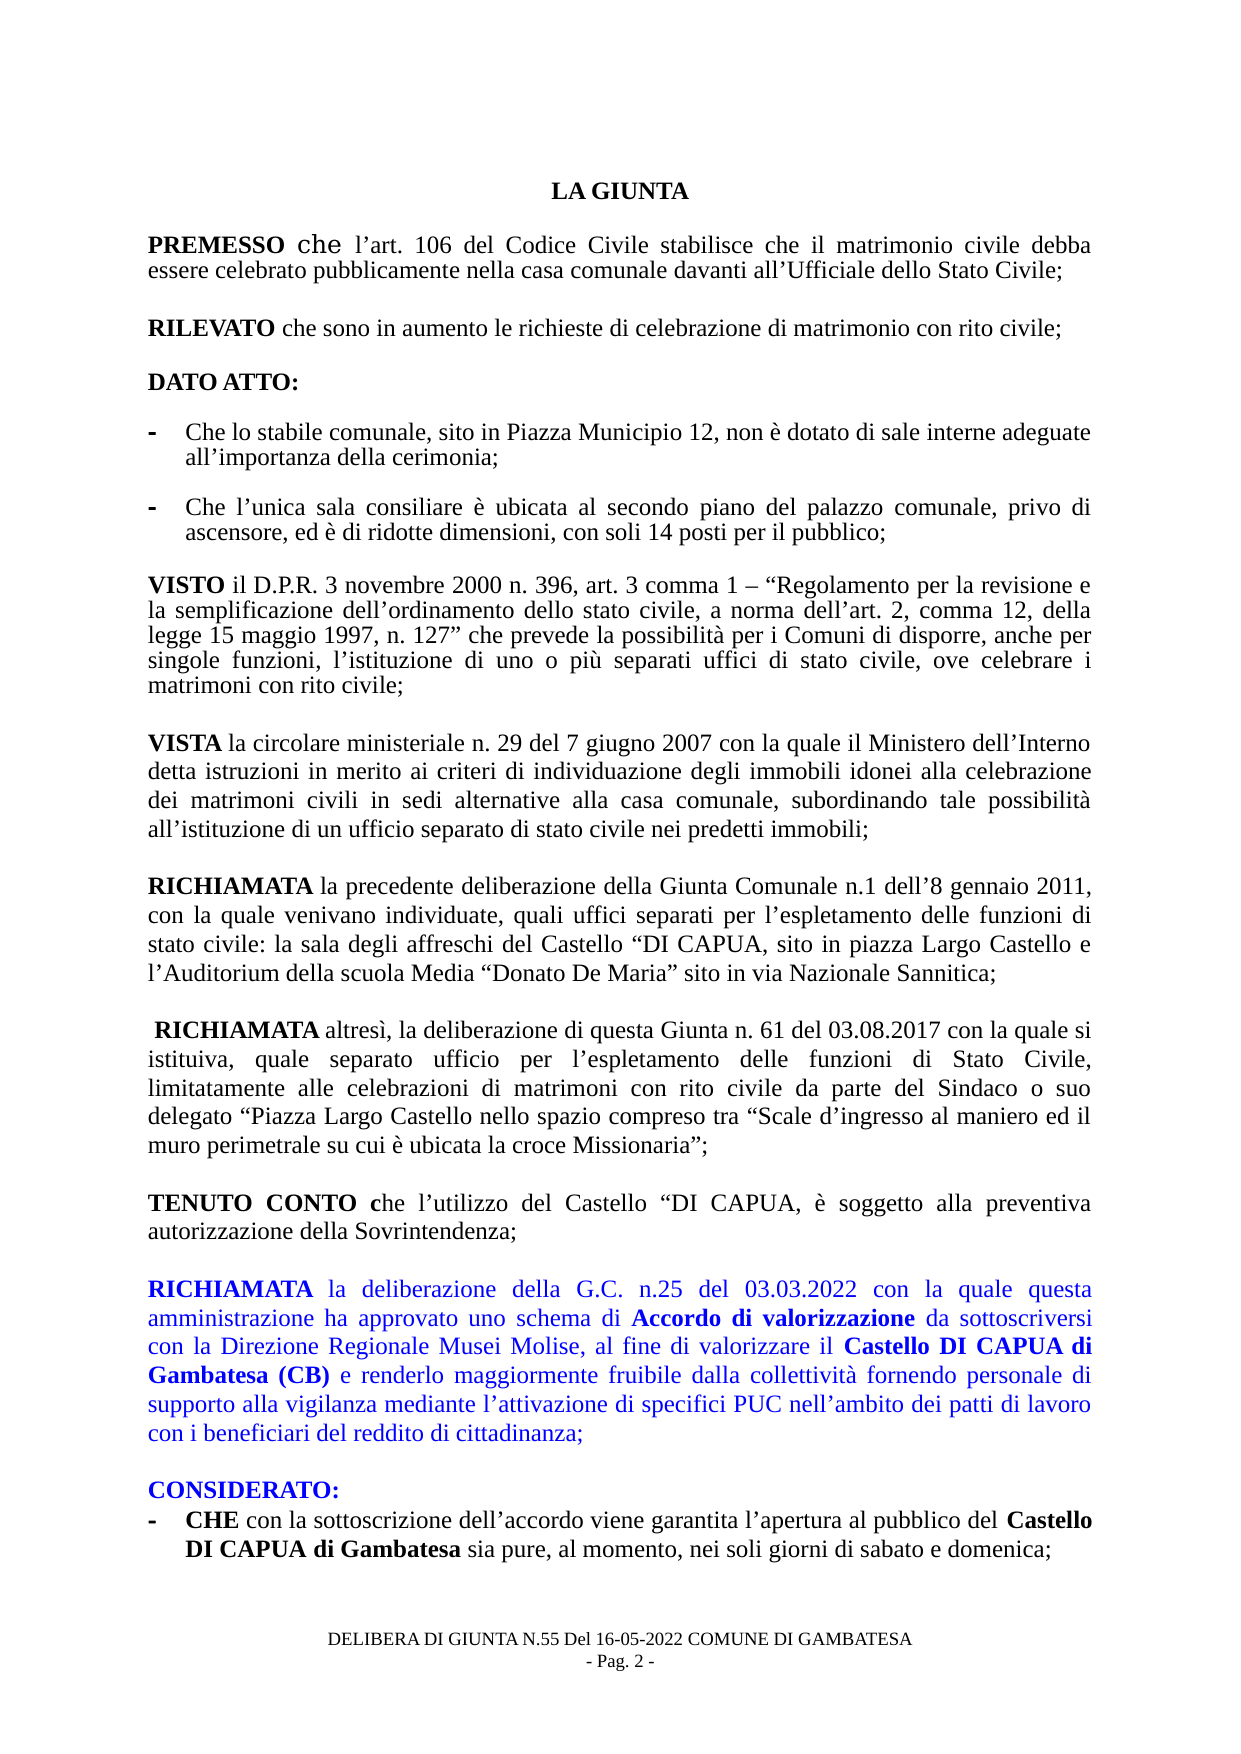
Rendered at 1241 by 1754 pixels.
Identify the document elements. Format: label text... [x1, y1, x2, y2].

text RILEVATO che sono in aumento le richieste di celebrazione di matrimonio con rito civile; [148, 313, 1092, 341]
list Che l’unica sala consiliare è ubicata al secondo piano del palazzo comunale, privo di ascensore, ed è di ridotte dimensioni, con soli 14 posti per il pubblico; [148, 495, 1092, 545]
list CHE con la sottoscrizione dell’accordo viene garantita l’apertura al pubblico del Castello DI CAPUA di Gambatesa sia pure, al momento, nei soli giorni di sabato e domenica; [148, 1504, 1092, 1563]
text VISTO il D.P.R. 3 novembre 2000 n. 396, art. 3 comma 1 – “Regolamento per la revisione e la semplificazione dell’ordinamento dello stato civile, a norma dell’art. 2, comma 12, della legge 15 maggio 1997, n. 127” che prevede la possibilità per i Comuni di disporre, anche per singole funzioni, l’istituzione di uno o più separati uffici di stato civile, ove celebrare i matrimoni con rito civile; [148, 574, 1092, 699]
text LA GIUNTA [148, 176, 1092, 205]
text RICHIAMATA la deliberazione della G.C. n.25 del 03.03.2022 con la quale questa amministrazione ha approvato uno schema di Accordo di valorizzazione da sottoscriversi con la Direzione Regionale Musei Molise, al fine di valorizzare il Castello DI CAPUA di Gambatesa (CB) e renderlo maggiormente fruibile dalla collettività fornendo personale di supporto alla vigilanza mediante l’attivazione di specifici PUC nell’ambito dei patti di lavoro con i beneficiari del reddito di cittadinanza; [148, 1274, 1092, 1446]
text VISTA la circolare ministeriale n. 29 del 7 giugno 2007 con la quale il Ministero dell’Interno detta istruzioni in merito ai criteri di individuazione degli immobili idonei alla celebrazione dei matrimoni civili in sedi alternative alla casa comunale, subordinando tale possibilità all’istituzione di un ufficio separato di stato civile nei predetti immobili; [148, 728, 1092, 843]
text RICHIAMATA altresì, la deliberazione di questa Giunta n. 61 del 03.08.2017 con la quale si istituiva, quale separato ufficio per l’espletamento delle funzioni di Stato Civile, limitatamente alle celebrazioni di matrimoni con rito civile da parte del Sindaco o suo delegato “Piazza Largo Castello nello spazio compreso tra “Scale d’ingresso al maniero ed il muro perimetrale su cui è ubicata la croce Missionaria”; [148, 1015, 1092, 1159]
text DATO ATTO: [148, 370, 1092, 395]
text TENUTO CONTO che l’utilizzo del Castello “DI CAPUA, è soggetto alla preventiva autorizzazione della Sovrintendenza; [148, 1188, 1092, 1245]
text CONSIDERATO: [148, 1475, 1092, 1504]
text RICHIAMATA la precedente deliberazione della Giunta Comunale n.1 dell’8 gennaio 2011, con la quale venivano individuate, quali uffici separati per l’espletamento delle funzioni di stato civile: la sala degli affreschi del Castello “DI CAPUA, sito in piazza Largo Castello e l’Auditorium della scuola Media “Donato De Maria” sito in via Nazionale Sannitica; [148, 871, 1092, 986]
text PREMESSO che l’art. 106 del Codice Civile stabilisce che il matrimonio civile debba essere celebrato pubblicamente nella casa comunale davanti all’Ufficiale dello Stato Civile; [148, 234, 1092, 284]
list Che lo stabile comunale, sito in Piazza Municipio 12, non è dotato di sale interne adeguate all’importanza della cerimonia; [148, 420, 1092, 470]
